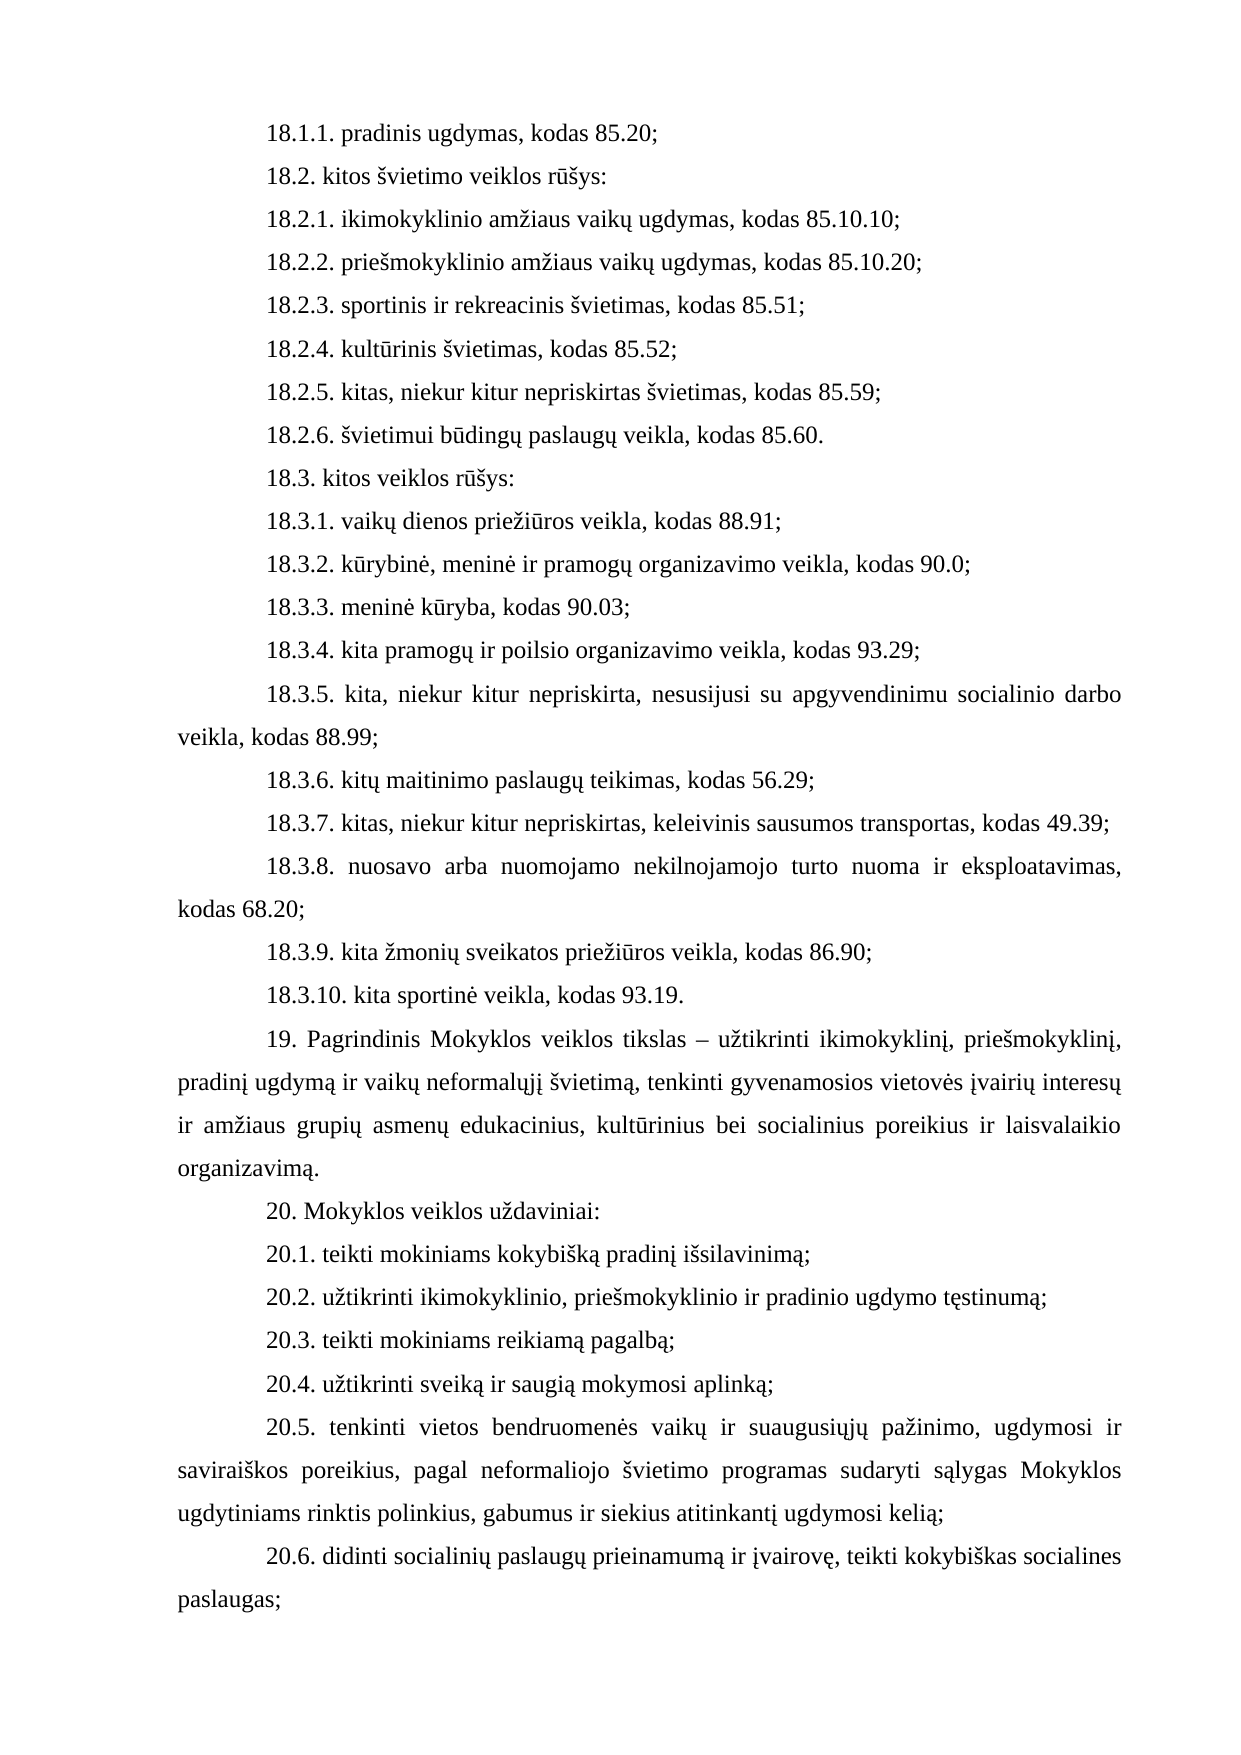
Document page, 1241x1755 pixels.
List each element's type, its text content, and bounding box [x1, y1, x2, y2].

text 18.3.10. kita sportinė veikla, kodas 93.19. [266, 981, 1122, 1009]
text 20.2. užtikrinti ikimokyklinio, priešmokyklinio ir pradinio ugdymo tęstinumą; [266, 1282, 1122, 1311]
text 19. Pagrindinis Mokyklos veiklos tikslas – užtikrinti ikimokyklinį, priešmokyklinį, pradinį ugdymą ir vaikų neformalųjį švietimą, tenkinti gyvenamosios vietovės įvairių interesų ir amžiaus grupių asmenų edukacinius, kultūrinius bei socialinius poreikius ir laisvalaikio organizavimą. [177, 1024, 1122, 1182]
text 18.3.9. kita žmonių sveikatos priežiūros veikla, kodas 86.90; [266, 937, 1122, 966]
text 20.6. didinti socialinių paslaugų prieinamumą ir įvairovę, teikti kokybiškas socialines paslaugas; [177, 1541, 1122, 1613]
text 18.3.4. kita pramogų ir poilsio organizavimo veikla, kodas 93.29; [266, 636, 1122, 664]
text 18.2.1. ikimokyklinio amžiaus vaikų ugdymas, kodas 85.10.10; [266, 204, 1122, 233]
text 18.2.3. sportinis ir rekreacinis švietimas, kodas 85.51; [266, 291, 1122, 319]
text 18.2.4. kultūrinis švietimas, kodas 85.52; [266, 334, 1122, 362]
text 18.2. kitos švietimo veiklos rūšys: [266, 161, 1122, 190]
text 18.3.5. kita, niekur kitur nepriskirta, nesusijusi su apgyvendinimu socialinio darbo veikla, kodas 88.99; [177, 679, 1122, 751]
text 18.1.1. pradinis ugdymas, kodas 85.20; [266, 118, 1122, 147]
text 20.4. užtikrinti sveiką ir saugią mokymosi aplinką; [266, 1369, 1122, 1397]
text 18.3. kitos veiklos rūšys: [266, 463, 1122, 492]
text 18.3.8. nuosavo arba nuomojamo nekilnojamojo turto nuoma ir eksploatavimas, kodas 68.20; [177, 851, 1122, 923]
text 18.3.6. kitų maitinimo paslaugų teikimas, kodas 56.29; [177, 765, 1122, 794]
text 20. Mokyklos veiklos uždaviniai: [177, 1196, 1122, 1225]
text 18.3.2. kūrybinė, meninė ir pramogų organizavimo veikla, kodas 90.0; [266, 549, 1122, 578]
text 18.2.6. švietimui būdingų paslaugų veikla, kodas 85.60. [266, 420, 1122, 449]
text 18.3.3. meninė kūryba, kodas 90.03; [266, 592, 1122, 621]
text 18.2.5. kitas, niekur kitur nepriskirtas švietimas, kodas 85.59; [266, 377, 1122, 406]
text 18.3.7. kitas, niekur kitur nepriskirtas, keleivinis sausumos transportas, kodas 49.39; [177, 808, 1122, 837]
text 20.1. teikti mokiniams kokybišką pradinį išsilavinimą; [266, 1239, 1122, 1268]
text 20.3. teikti mokiniams reikiamą pagalbą; [266, 1326, 1122, 1354]
text 18.3.1. vaikų dienos priežiūros veikla, kodas 88.91; [266, 506, 1122, 535]
text 20.5. tenkinti vietos bendruomenės vaikų ir suaugusiųjų pažinimo, ugdymosi ir saviraiškos poreikius, pagal neformaliojo švietimo programas sudaryti sąlygas Mokyklos ugdytiniams rinktis polinkius, gabumus ir siekius atitinkantį ugdymosi kelią; [177, 1412, 1122, 1527]
text 18.2.2. priešmokyklinio amžiaus vaikų ugdymas, kodas 85.10.20; [266, 247, 1122, 276]
